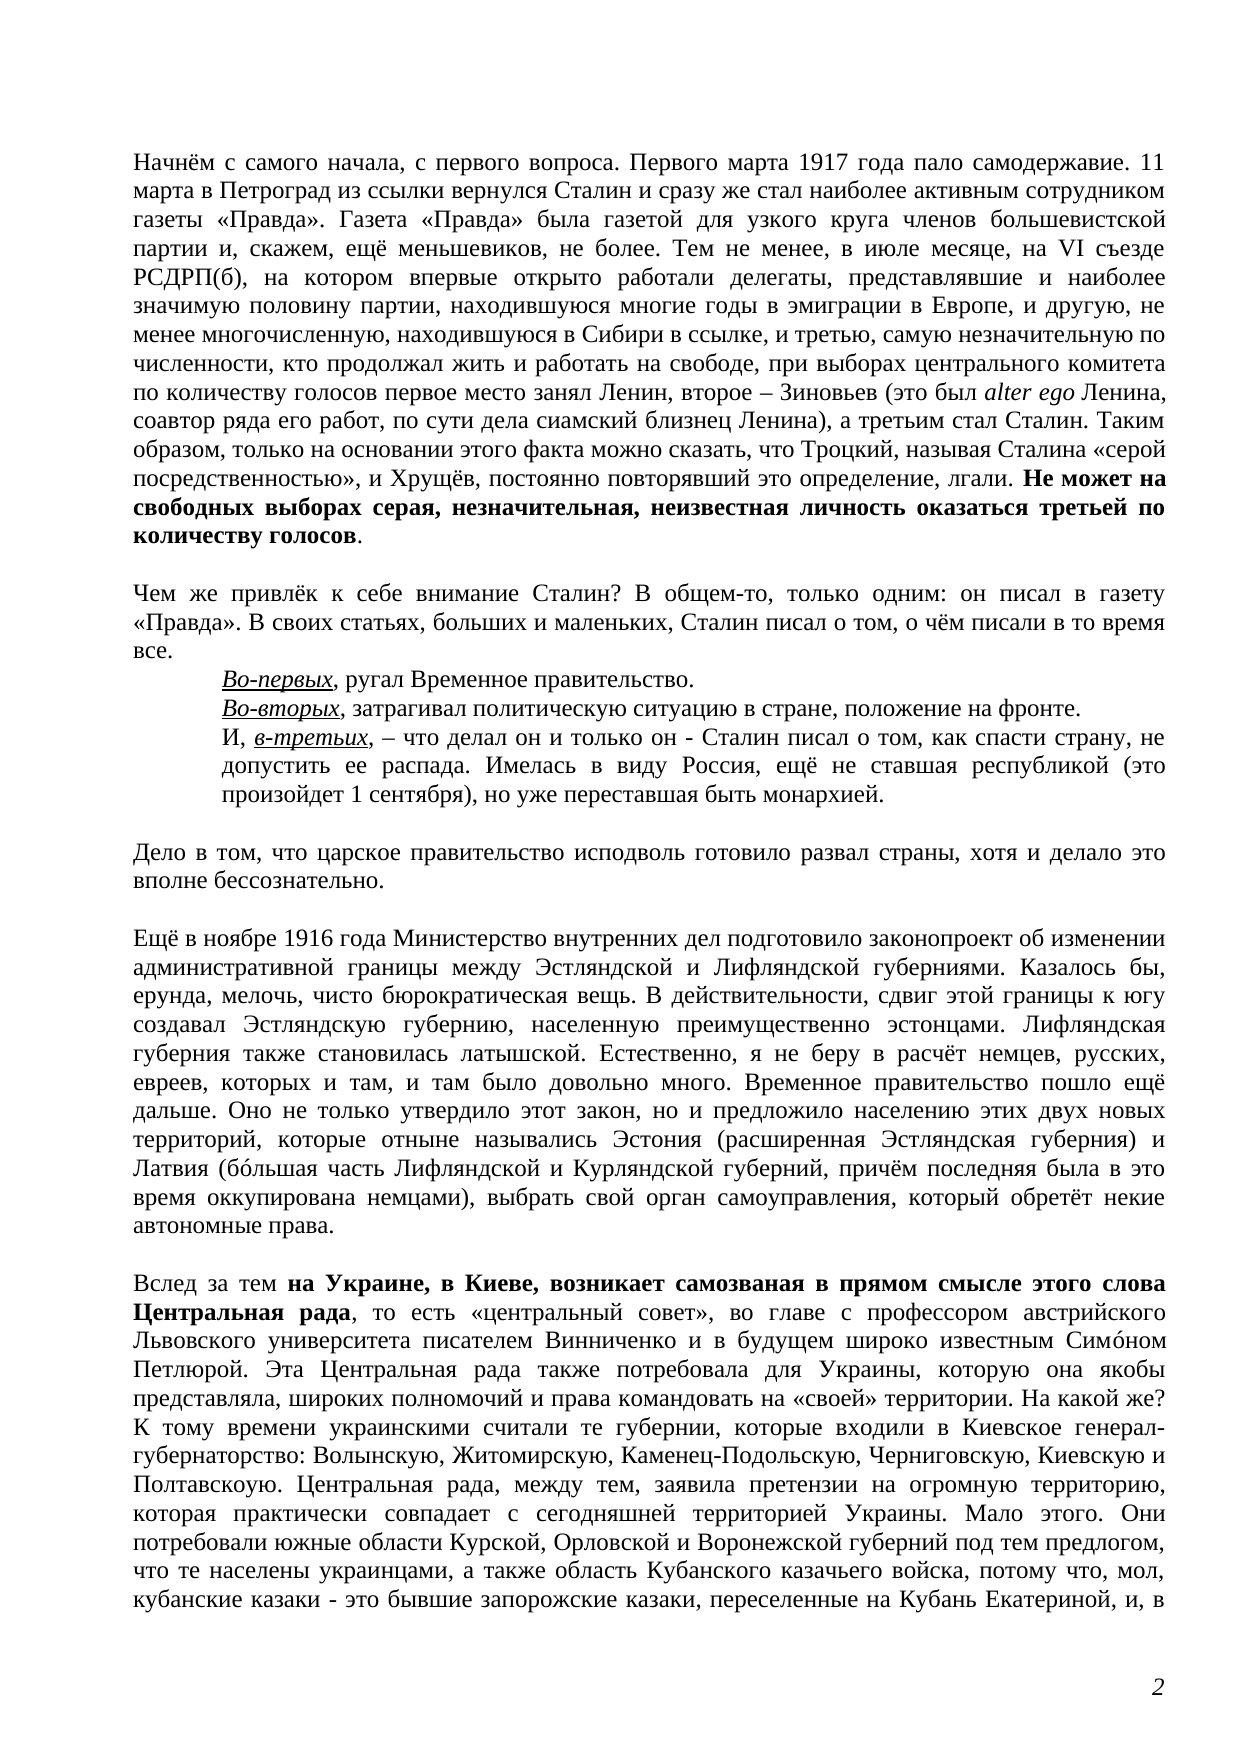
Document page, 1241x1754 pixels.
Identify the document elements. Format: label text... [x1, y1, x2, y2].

text И, в-третьих, – что делал он и только он - Сталин писал о том, как спасти страну, не допустить ее распада. Имелась в виду Россия, ещё не ставшая республикой (это произойдет 1 сентября), но уже переставшая быть монархией. [222, 722, 1167, 808]
text Дело в том, что царское правительство исподволь готовило развал страны, хотя и делало это вполне бессознательно. [133, 837, 1167, 894]
text Вслед за тем на Украине, в Киеве, возникает самозваная в прямом смысле этого слова Центральная рада, то есть «центральный совет», во главе с профессором австрийского Львовского университета писателем Винниченко и в будущем широко известным Симóном Петлюрой. Эта Центральная рада также потребовала для Украины, которую она якобы представляла, широких полномочий и права командовать на «своей» территории. На какой же? К тому времени украинскими считали те губернии, которые входили в Киевское генерал-губернаторство: Волынскую, Житомирскую, Каменец-Подольскую, Черниговскую, Киевскую и Полтавскоую. Центральная рада, между тем, заявила претензии на огромную территорию, которая практически совпадает с сегодняшней территорией Украины. Мало этого. Они потребовали южные области Курской, Орловской и Воронежской губерний под тем предлогом, что те населены украинцами, а также область Кубанского казачьего войска, потому что, мол, кубанские казаки - это бывшие запорожские казаки, переселенные на Кубань Екатериной, и, в [133, 1268, 1167, 1613]
text Ещё в ноябре 1916 года Министерство внутренних дел подготовило законопроект об изменении административной границы между Эстляндской и Лифляндской губерниями. Казалось бы, ерунда, мелочь, чисто бюрократическая вещь. В действительности, сдвиг этой границы к югу создавал Эстляндскую губернию, населенную преимущественно эстонцами. Лифляндская губерния также становилась латышской. Естественно, я не беру в расчёт немцев, русских, евреев, которых и там, и там было довольно много. Временное правительство пошло ещё дальше. Оно не только утвердило этот закон, но и предложило населению этих двух новых территорий, которые отныне назывались Эстония (расширенная Эстляндская губерния) и Латвия (бóльшая часть Лифляндской и Курляндской губерний, причём последняя была в это время оккупирована немцами), выбрать свой орган самоуправления, который обретёт некие автономные права. [133, 923, 1167, 1239]
text Во-вторых, затрагивал политическую ситуацию в стране, положение на фронте. [222, 693, 1167, 722]
text Во-первых, ругал Временное правительство. [222, 664, 1167, 693]
text Начнём с самого начала, с первого вопроса. Первого марта 1917 года пало самодержавие. 11 марта в Петроград из ссылки вернулся Сталин и сразу же стал наиболее активным сотрудником газеты «Правда». Газета «Правда» была газетой для узкого круга членов большевистской партии и, скажем, ещё меньшевиков, не более. Тем не менее, в июле месяце, на VI съезде РСДРП(б), на котором впервые открыто работали делегаты, представлявшие и наиболее значимую половину партии, находившуюся многие годы в эмиграции в Европе, и другую, не менее многочисленную, находившуюся в Сибири в ссылке, и третью, самую незначительную по численности, кто продолжал жить и работать на свободе, при выборах центрального комитета по количеству голосов первое место занял Ленин, второе – Зиновьев (это был alter ego Ленина, соавтор ряда его работ, по сути дела сиамский близнец Ленина), а третьим стал Сталин. Таким образом, только на основании этого факта можно сказать, что Троцкий, называя Сталина «серой посредственностью», и Хрущёв, постоянно повторявший это определение, лгали. Не может на свободных выборах серая, незначительная, неизвестная личность оказаться третьей по количеству голосов. [133, 147, 1167, 549]
text Чем же привлёк к себе внимание Сталин? В общем-то, только одним: он писал в газету «Правда». В своих статьях, больших и маленьких, Сталин писал о том, о чём писали в то время все. [133, 578, 1167, 664]
